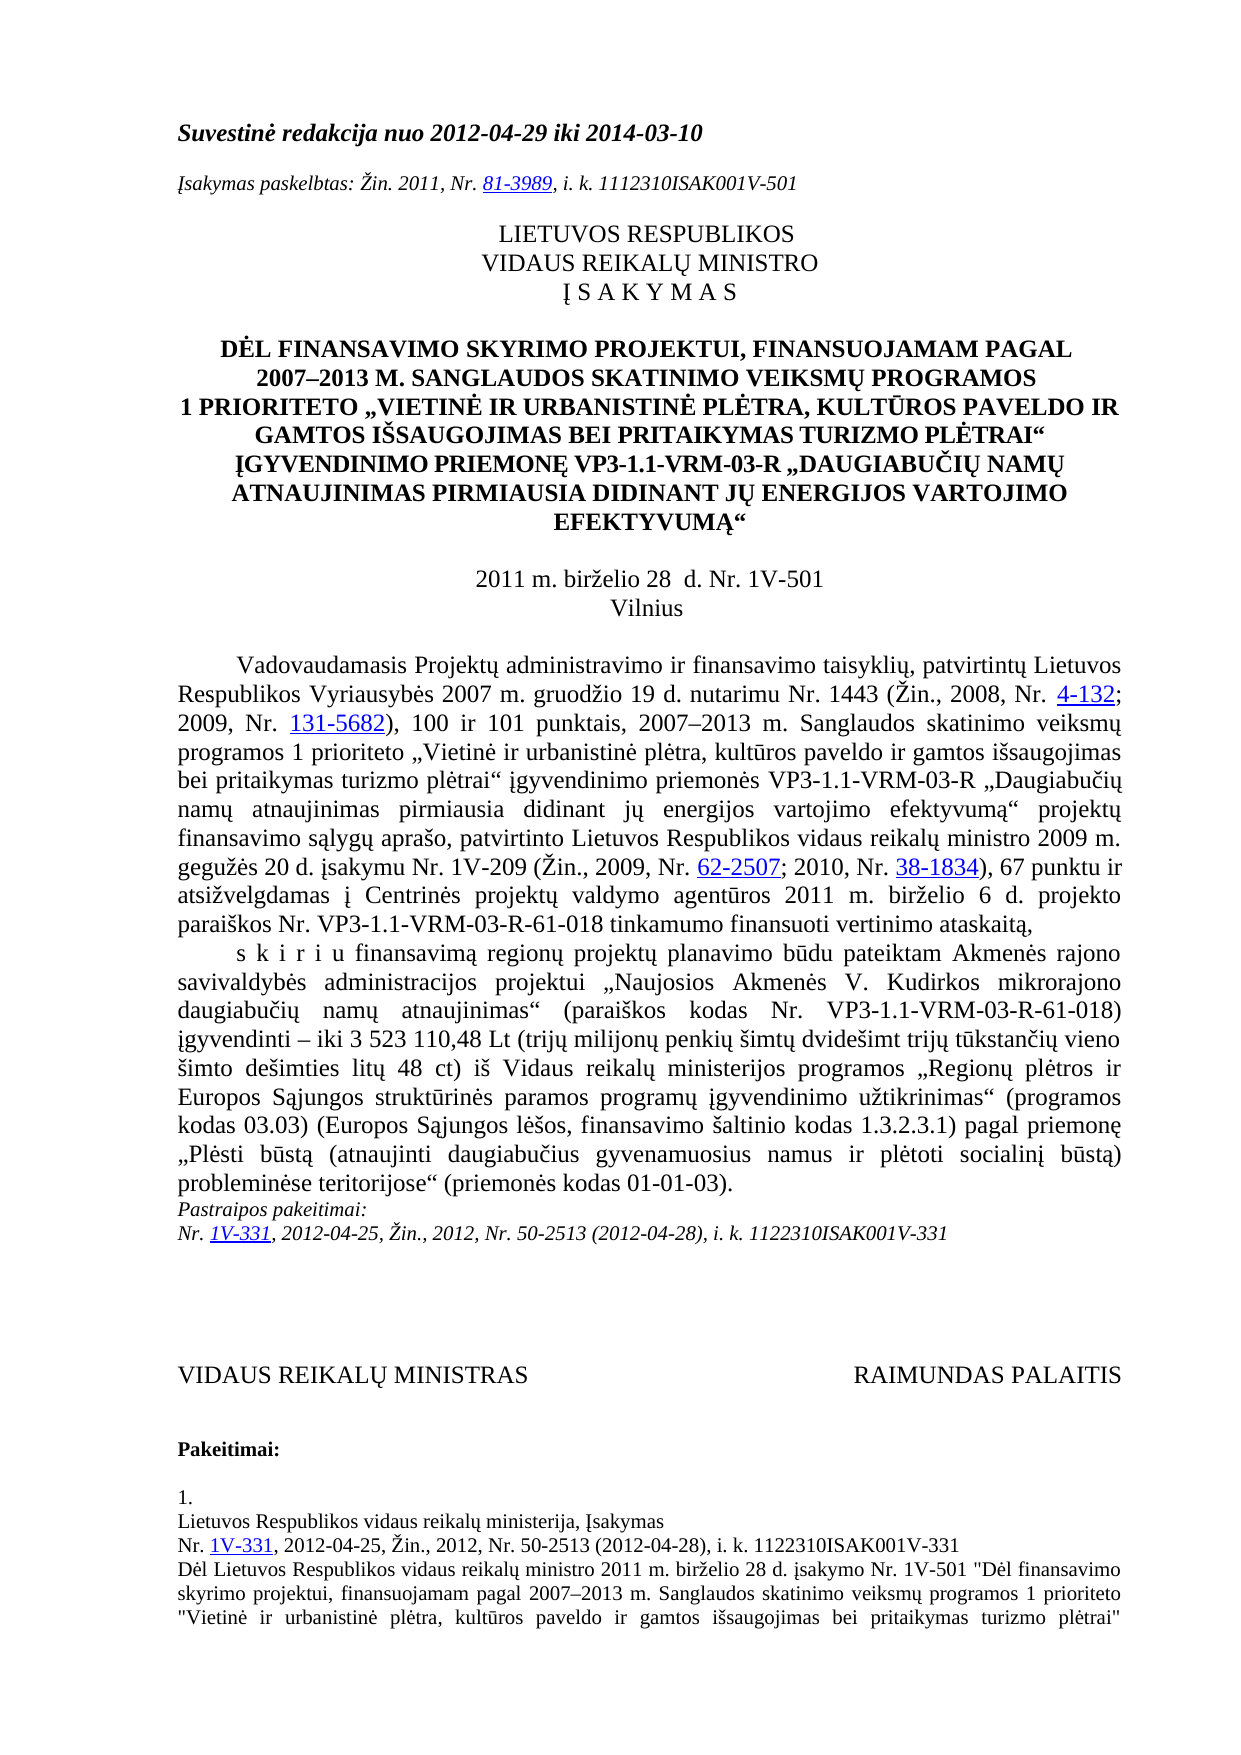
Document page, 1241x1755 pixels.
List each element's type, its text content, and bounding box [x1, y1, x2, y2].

text Dėl Lietuvos Respublikos vidaus reikalų ministro 2011 m. birželio 28 d. įsakymo Nr. 1V-501 "Dėl finansavimo skyrimo projektui, finansuojamam pagal 2007–2013 m. Sanglaudos skatinimo veiksmų programos 1 prioriteto "Vietinė ir urbanistinė plėtra, kultūros paveldo ir gamtos išsaugojimas bei pritaikymas turizmo plėtrai" [177, 1557, 1122, 1629]
text VIDAUS REIKALŲ MINISTRO [177, 248, 1122, 277]
text Įsakymas paskelbtas: Žin. 2011, Nr. 81-3989, i. k. 1112310ISAK001V-501 [177, 171, 1122, 195]
text Nr. 1V-331, 2012-04-25, Žin., 2012, Nr. 50-2513 (2012-04-28), i. k. 1122310ISAK001V-331 [177, 1221, 1122, 1245]
text Lietuvos Respublikos vidaus reikalų ministerija, Įsakymas [177, 1509, 1122, 1533]
text 2011 m. birželio 28 d. Nr. 1V-501 [177, 564, 1122, 593]
text Suvestinė redakcija nuo 2012-04-29 iki 2014-03-10 [177, 118, 1122, 147]
text Pastraipos pakeitimai: [177, 1197, 1122, 1221]
text Nr. 1V-331, 2012-04-25, Žin., 2012, Nr. 50-2513 (2012-04-28), i. k. 1122310ISAK001V-331 [177, 1533, 1122, 1557]
text DĖL FINANSAVIMO SKYRIMO PROJEKTUI, FINANSUOJAMAM PAGAL 2007–2013 m. SANGLAUDOS SKATINIMO veiksmų programos 1 prioriteto „VIETINĖ IR URBANISTINĖ PLĖTRA, KULTŪROS PAVELDO IR GAMTOS IŠSAUGOJIMAS BEI PRITAIKYMAS TURIZMO PLĖTRAI“ ĮGYVENDINIMO priemonĘ VP3-1.1-VRM-03-r „DAUGIABUČIŲ NAMŲ ATNAUJINIMAS PIRMIAUSIA DIDINANT JŲ ENERGIJOS VARTOJIMO EFEKTYVUMĄ“ [177, 334, 1122, 535]
text Vadovaudamasis Projektų administravimo ir finansavimo taisyklių, patvirtintų Lietuvos Respublikos Vyriausybės 2007 m. gruodžio 19 d. nutarimu Nr. 1443 (Žin., 2008, Nr. 4-132; 2009, Nr. 131-5682), 100 ir 101 punktais, 2007–2013 m. Sanglaudos skatinimo veiksmų programos 1 prioriteto „Vietinė ir urbanistinė plėtra, kultūros paveldo ir gamtos išsaugojimas bei pritaikymas turizmo plėtrai“ įgyvendinimo priemonės VP3-1.1-VRM-03-R „Daugiabučių namų atnaujinimas pirmiausia didinant jų energijos vartojimo efektyvumą“ projektų finansavimo sąlygų aprašo, patvirtinto Lietuvos Respublikos vidaus reikalų ministro 2009 m. gegužės 20 d. įsakymu Nr. 1V-209 (Žin., 2009, Nr. 62-2507; 2010, Nr. 38-1834), 67 punktu ir atsižvelgdamas į Centrinės projektų valdymo agentūros 2011 m. birželio 6 d. projekto paraiškos Nr. VP3-1.1-VRM-03-R-61-018 tinkamumo finansuoti vertinimo ataskaitą, [177, 650, 1122, 938]
text LIETUVOS RESPUBLIKOS [177, 219, 1122, 248]
text 1. [177, 1485, 1122, 1509]
text Vilnius [177, 593, 1122, 622]
text Pakeitimai: [177, 1437, 1122, 1461]
text Vidaus reikalų ministras Raimundas Palaitis [177, 1360, 1122, 1388]
text s k i r i u finansavimą regionų projektų planavimo būdu pateiktam Akmenės rajono savivaldybės administracijos projektui „Naujosios Akmenės V. Kudirkos mikrorajono daugiabučių namų atnaujinimas“ (paraiškos kodas Nr. VP3-1.1-VRM-03-R-61-018) įgyvendinti – iki 3 523 110,48 Lt (trijų milijonų penkių šimtų dvidešimt trijų tūkstančių vieno šimto dešimties litų 48 ct) iš Vidaus reikalų ministerijos programos „Regionų plėtros ir Europos Sąjungos struktūrinės paramos programų įgyvendinimo užtikrinimas“ (programos kodas 03.03) (Europos Sąjungos lėšos, finansavimo šaltinio kodas 1.3.2.3.1) pagal priemonę „Plėsti būstą (atnaujinti daugiabučius gyvenamuosius namus ir plėtoti socialinį būstą) probleminėse teritorijose“ (priemonės kodas 01-01-03). [177, 938, 1122, 1197]
text Į S A K Y M A S [177, 277, 1122, 305]
